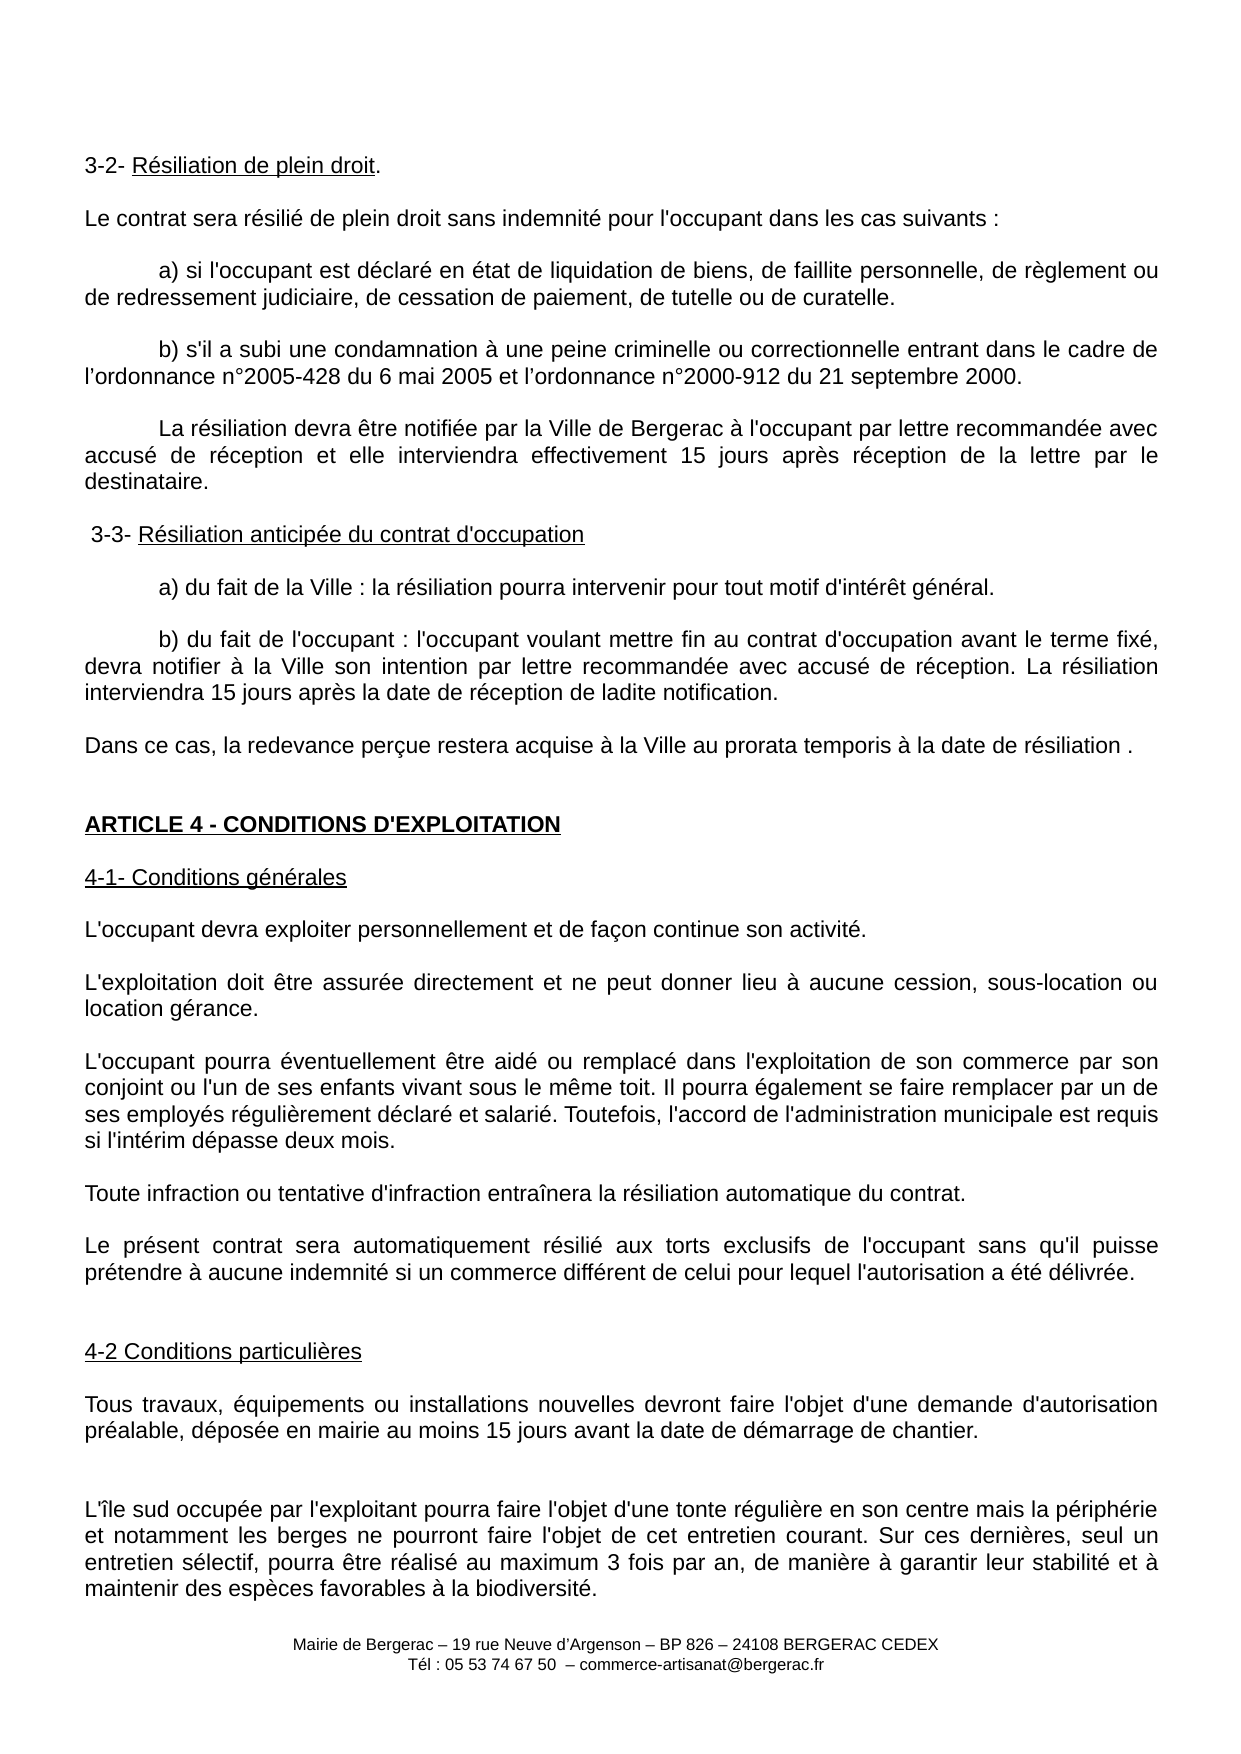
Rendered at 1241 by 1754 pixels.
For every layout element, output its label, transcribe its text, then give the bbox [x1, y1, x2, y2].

text Toute infraction ou tentative d'infraction entraînera la résiliation automatique du contrat. [84, 1180, 1159, 1206]
text Le présent contrat sera automatiquement résilié aux torts exclusifs de l'occupant sans qu'il puisse prétendre à aucune indemnité si un commerce différent de celui pour lequel l'autorisation a été délivrée. [84, 1232, 1159, 1285]
text a) du fait de la Ville : la résiliation pourra intervenir pour tout motif d'intérêt général. [84, 573, 1159, 600]
text L'exploitation doit être assurée directement et ne peut donner lieu à aucune cession, sous-location ou location gérance. [84, 969, 1159, 1022]
text Le contrat sera résilié de plein droit sans indemnité pour l'occupant dans les cas suivants : [84, 204, 1159, 231]
text ARTICLE 4 - CONDITIONS D'EXPLOITATION [84, 811, 1159, 837]
text a) si l'occupant est déclaré en état de liquidation de biens, de faillite personnelle, de règlement ou de redressement judiciaire, de cessation de paiement, de tutelle ou de curatelle. [84, 257, 1159, 310]
text L'occupant devra exploiter personnellement et de façon continue son activité. [84, 916, 1159, 942]
text 4-1- Conditions générales [84, 863, 1159, 890]
text L'île sud occupée par l'exploitant pourra faire l'objet d'une tonte régulière en son centre mais la périphérie et notamment les berges ne pourront faire l'objet de cet entretien courant. Sur ces dernières, seul un entretien sélectif, pourra être réalisé au maximum 3 fois par an, de manière à garantir leur stabilité et à maintenir des espèces favorables à la biodiversité. [84, 1496, 1159, 1601]
text 4-2 Conditions particulières [84, 1338, 1159, 1364]
text 3-3- Résiliation anticipée du contrat d'occupation [84, 521, 1159, 547]
text 3-2- Résiliation de plein droit. [84, 152, 1159, 178]
text Tous travaux, équipements ou installations nouvelles devront faire l'objet d'une demande d'autorisation préalable, déposée en mairie au moins 15 jours avant la date de démarrage de chantier. [84, 1391, 1159, 1443]
text b) du fait de l'occupant : l'occupant voulant mettre fin au contrat d'occupation avant le terme fixé, devra notifier à la Ville son intention par lettre recommandée avec accusé de réception. La résiliation interviendra 15 jours après la date de réception de ladite notification. [84, 626, 1159, 705]
text b) s'il a subi une condamnation à une peine criminelle ou correctionnelle entrant dans le cadre de l’ordonnance n°2005-428 du 6 mai 2005 et l’ordonnance n°2000-912 du 21 septembre 2000. [84, 336, 1159, 389]
text L'occupant pourra éventuellement être aidé ou remplacé dans l'exploitation de son commerce par son conjoint ou l'un de ses enfants vivant sous le même toit. Il pourra également se faire remplacer par un de ses employés régulièrement déclaré et salarié. Toutefois, l'accord de l'administration municipale est requis si l'intérim dépasse deux mois. [84, 1048, 1159, 1153]
text Dans ce cas, la redevance perçue restera acquise à la Ville au prorata temporis à la date de résiliation . [84, 732, 1159, 758]
text La résiliation devra être notifiée par la Ville de Bergerac à l'occupant par lettre recommandée avec accusé de réception et elle interviendra effectivement 15 jours après réception de la lettre par le destinataire. [84, 415, 1159, 494]
